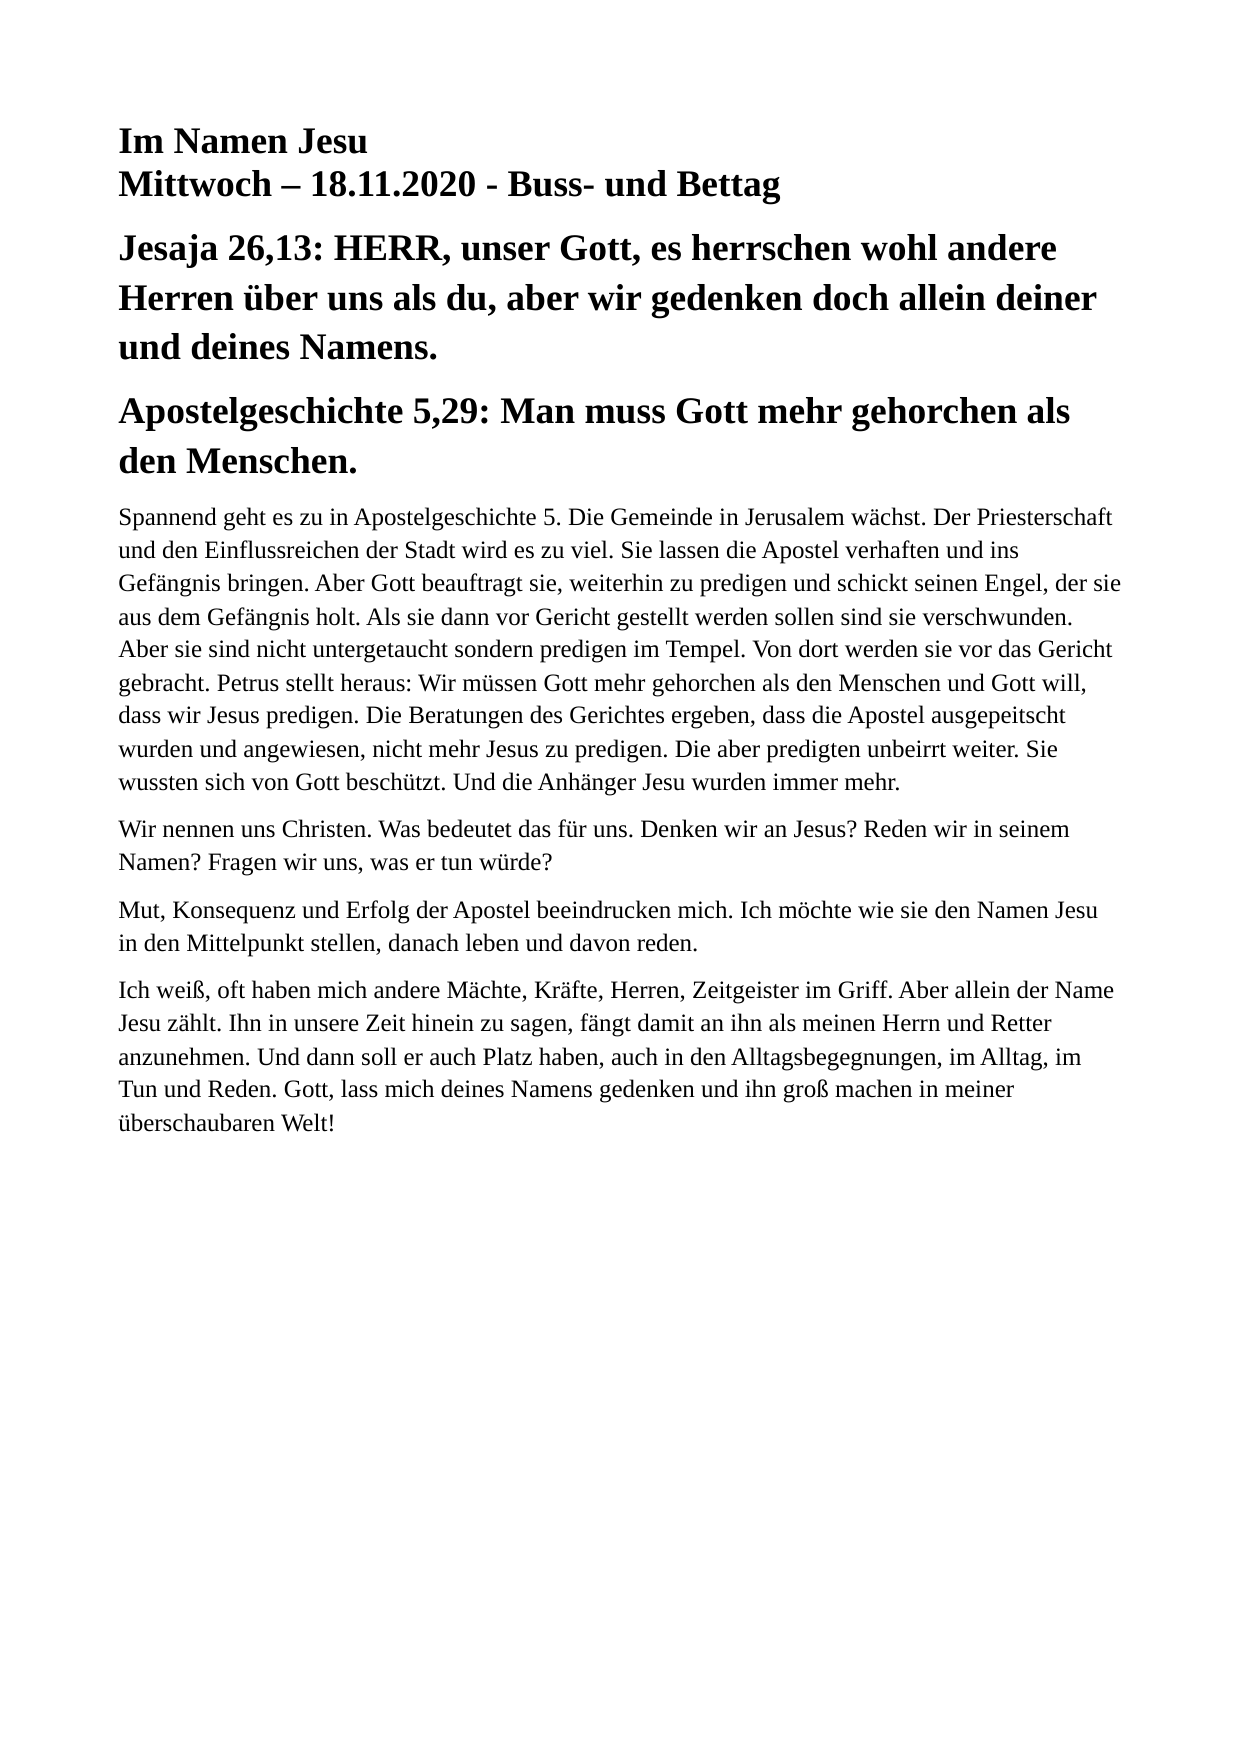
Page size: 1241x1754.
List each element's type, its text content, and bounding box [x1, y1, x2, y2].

text Jesaja 26,13: HERR, unser Gott, es herrschen wohl andere Herren über uns als du, aber wir gedenken doch allein deiner und deines Namens. [118, 225, 1122, 368]
text Ich weiß, oft haben mich andere Mächte, Kräfte, Herren, Zeitgeister im Griff. Aber allein der Name Jesu zählt. Ihn in unsere Zeit hinein zu sagen, fängt damit an ihn als meinen Herrn und Retter anzunehmen. Und dann soll er auch Platz haben, auch in den Alltagsbegegnungen, im Alltag, im Tun und Reden. Gott, lass mich deines Namens gedenken und ihn groß machen in meiner überschaubaren Welt! [118, 976, 1122, 1136]
text Spannend geht es zu in Apostelgeschichte 5. Die Gemeinde in Jerusalem wächst. Der Priesterschaft und den Einflussreichen der Stadt wird es zu viel. Sie lassen die Apostel verhaften und ins Gefängnis bringen. Aber Gott beauftragt sie, weiterhin zu predigen und schickt seinen Engel, der sie aus dem Gefängnis holt. Als sie dann vor Gericht gestellt werden sollen sind sie verschwunden. Aber sie sind nicht untergetaucht sondern predigen im Tempel. Von dort werden sie vor das Gericht gebracht. Petrus stellt heraus: Wir müssen Gott mehr gehorchen als den Menschen und Gott will, dass wir Jesus predigen. Die Beratungen des Gerichtes ergeben, dass die Apostel ausgepeitscht wurden und angewiesen, nicht mehr Jesus zu predigen. Die aber predigten unbeirrt weiter. Sie wussten sich von Gott beschützt. Und die Anhänger Jesu wurden immer mehr. [118, 502, 1122, 795]
text Wir nennen uns Christen. Was bedeutet das für uns. Denken wir an Jesus? Reden wir in seinem Namen? Fragen wir uns, was er tun würde? [118, 814, 1122, 876]
text Im Namen Jesu [118, 118, 1122, 161]
text Mut, Konsequenz und Erfolg der Apostel beeindrucken mich. Ich möchte wie sie den Namen Jesu in den Mittelpunkt stellen, danach leben und davon reden. [118, 895, 1122, 957]
text Mittwoch – 18.11.2020 - Buss- und Bettag [118, 161, 1122, 204]
text Apostelgeschichte 5,29: Man muss Gott mehr gehorchen als den Menschen. [118, 389, 1122, 481]
